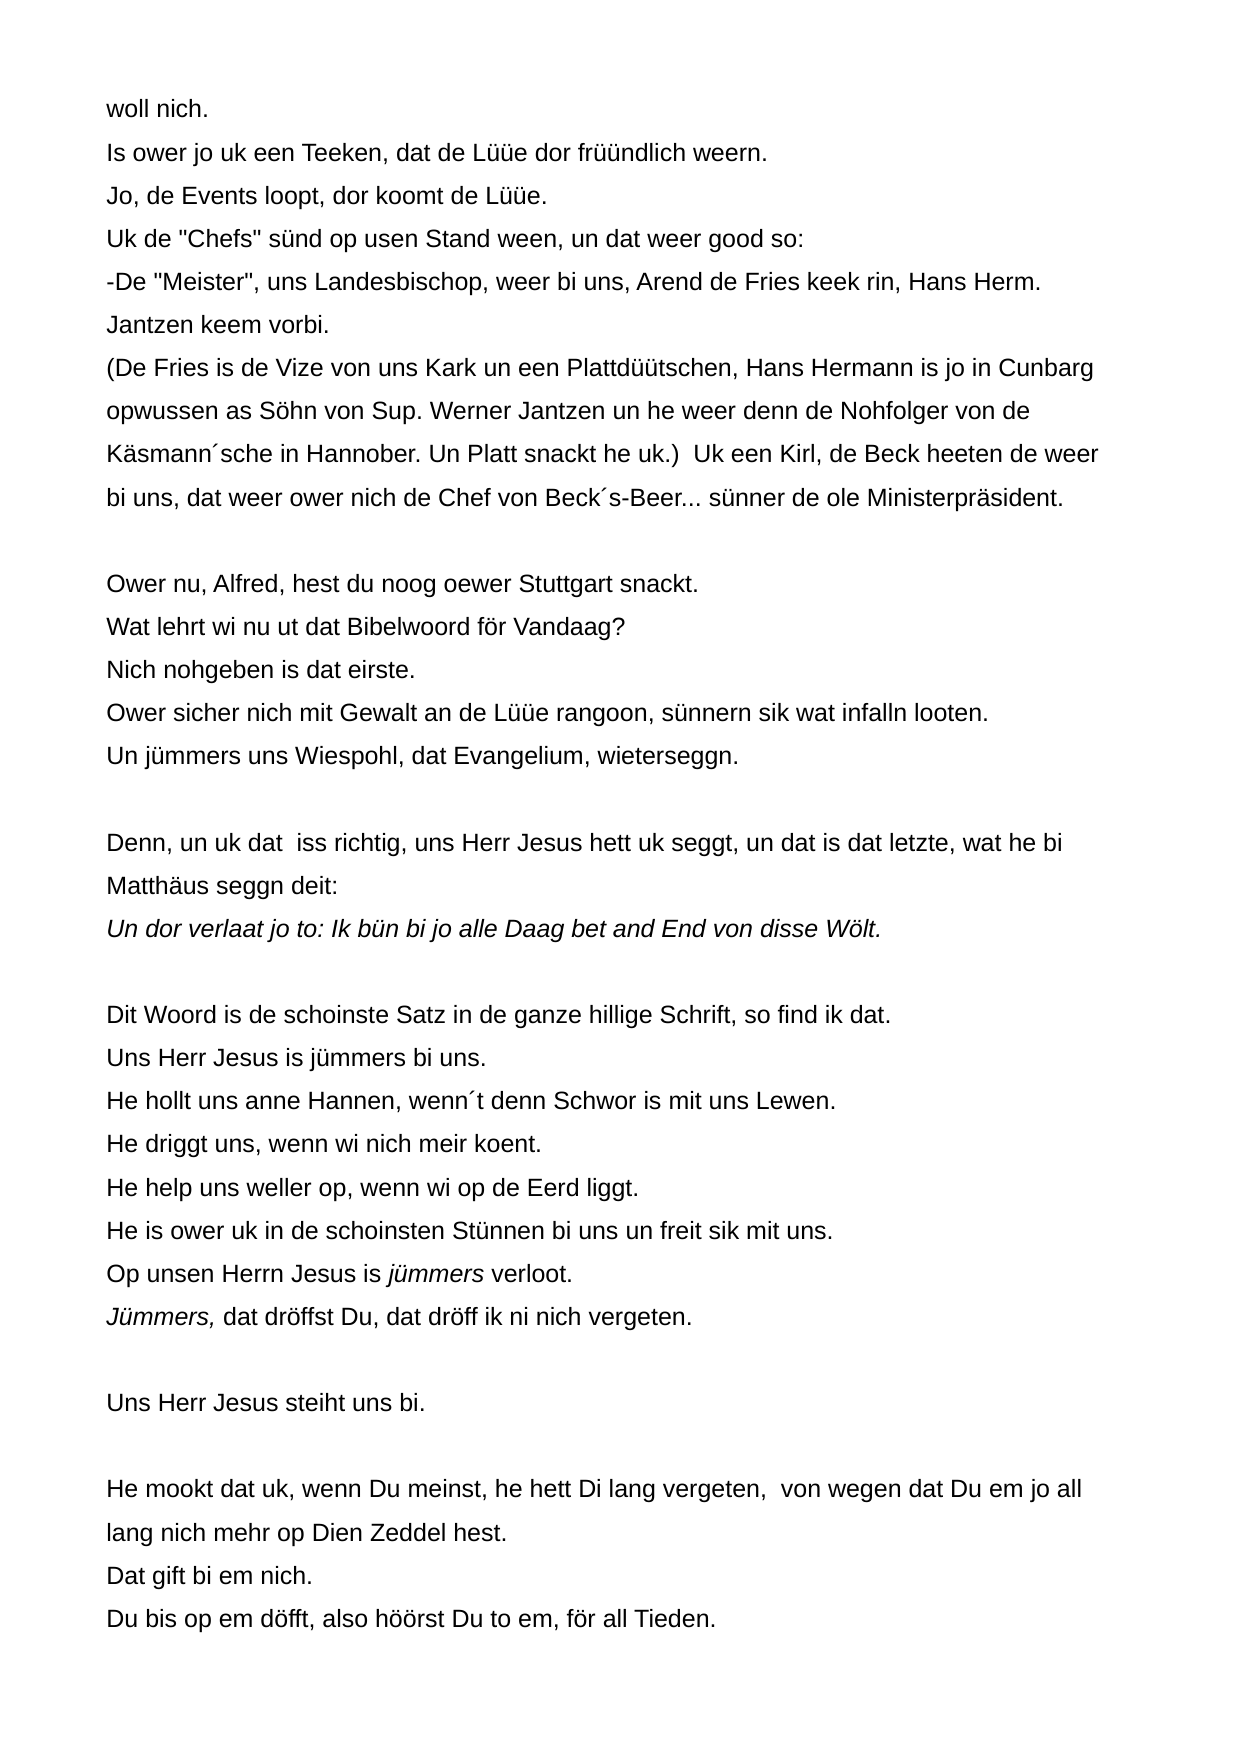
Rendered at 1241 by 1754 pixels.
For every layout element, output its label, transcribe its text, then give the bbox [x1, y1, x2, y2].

text He help uns weller op, wenn wi op de Eerd liggt. [106, 1173, 1110, 1201]
text Dat gift bi em nich. [106, 1561, 1110, 1589]
text Jo, de Events loopt, dor koomt de Lüüe. [106, 181, 1110, 209]
text He driggt uns, wenn wi nich meir koent. [106, 1129, 1110, 1158]
text -De "Meister", uns Landesbischop, weer bi uns, Arend de Fries keek rin, Hans Herm. Jantzen keem vorbi. [106, 267, 1110, 339]
text He hollt uns anne Hannen, wenn´t denn Schwor is mit uns Lewen. [106, 1086, 1110, 1115]
text Ower sicher nich mit Gewalt an de Lüüe rangoon, sünnern sik wat infalln looten. [106, 698, 1110, 727]
text (De Fries is de Vize von uns Kark un een Plattdüütschen, Hans Hermann is jo in Cunbarg opwussen as Söhn von Sup. Werner Jantzen un he weer denn de Nohfolger von de Käsmann´sche in Hannober. Un Platt snackt he uk.) Uk een Kirl, de Beck heeten de weer bi uns, dat weer ower nich de Chef von Beck´s-Beer... sünner de ole Ministerpräsident. [106, 353, 1110, 511]
text He mookt dat uk, wenn Du meinst, he hett Di lang vergeten, von wegen dat Du em jo all lang nich mehr op Dien Zeddel hest. [106, 1474, 1110, 1546]
text Un dor verlaat jo to: Ik bün bi jo alle Daag bet and End von disse Wölt. [106, 914, 1110, 943]
text Nich nohgeben is dat eirste. [106, 655, 1110, 684]
text Uns Herr Jesus is jümmers bi uns. [106, 1043, 1110, 1072]
text Un jümmers uns Wiespohl, dat Evangelium, wieterseggn. [106, 741, 1110, 770]
text Dit Woord is de schoinste Satz in de ganze hillige Schrift, so find ik dat. [106, 1000, 1110, 1029]
text Op unsen Herrn Jesus is jümmers verloot. [106, 1259, 1110, 1288]
text Jümmers, dat dröffst Du, dat dröff ik ni nich vergeten. [106, 1302, 1110, 1331]
text Is ower jo uk een Teeken, dat de Lüüe dor früündlich weern. [106, 138, 1110, 166]
text Ower nu, Alfred, hest du noog oewer Stuttgart snackt. [106, 569, 1110, 598]
text Uk de "Chefs" sünd op usen Stand ween, un dat weer good so: [106, 224, 1110, 253]
text Uns Herr Jesus steiht uns bi. [106, 1388, 1110, 1417]
text Wat lehrt wi nu ut dat Bibelwoord för Vandaag? [106, 612, 1110, 641]
text Denn, un uk dat iss richtig, uns Herr Jesus hett uk seggt, un dat is dat letzte, wat he bi Matthäus seggn deit: [106, 828, 1110, 899]
text woll nich. [106, 94, 1110, 123]
text He is ower uk in de schoinsten Stünnen bi uns un freit sik mit uns. [106, 1216, 1110, 1244]
text Du bis op em döfft, also höörst Du to em, för all Tieden. [106, 1604, 1110, 1633]
